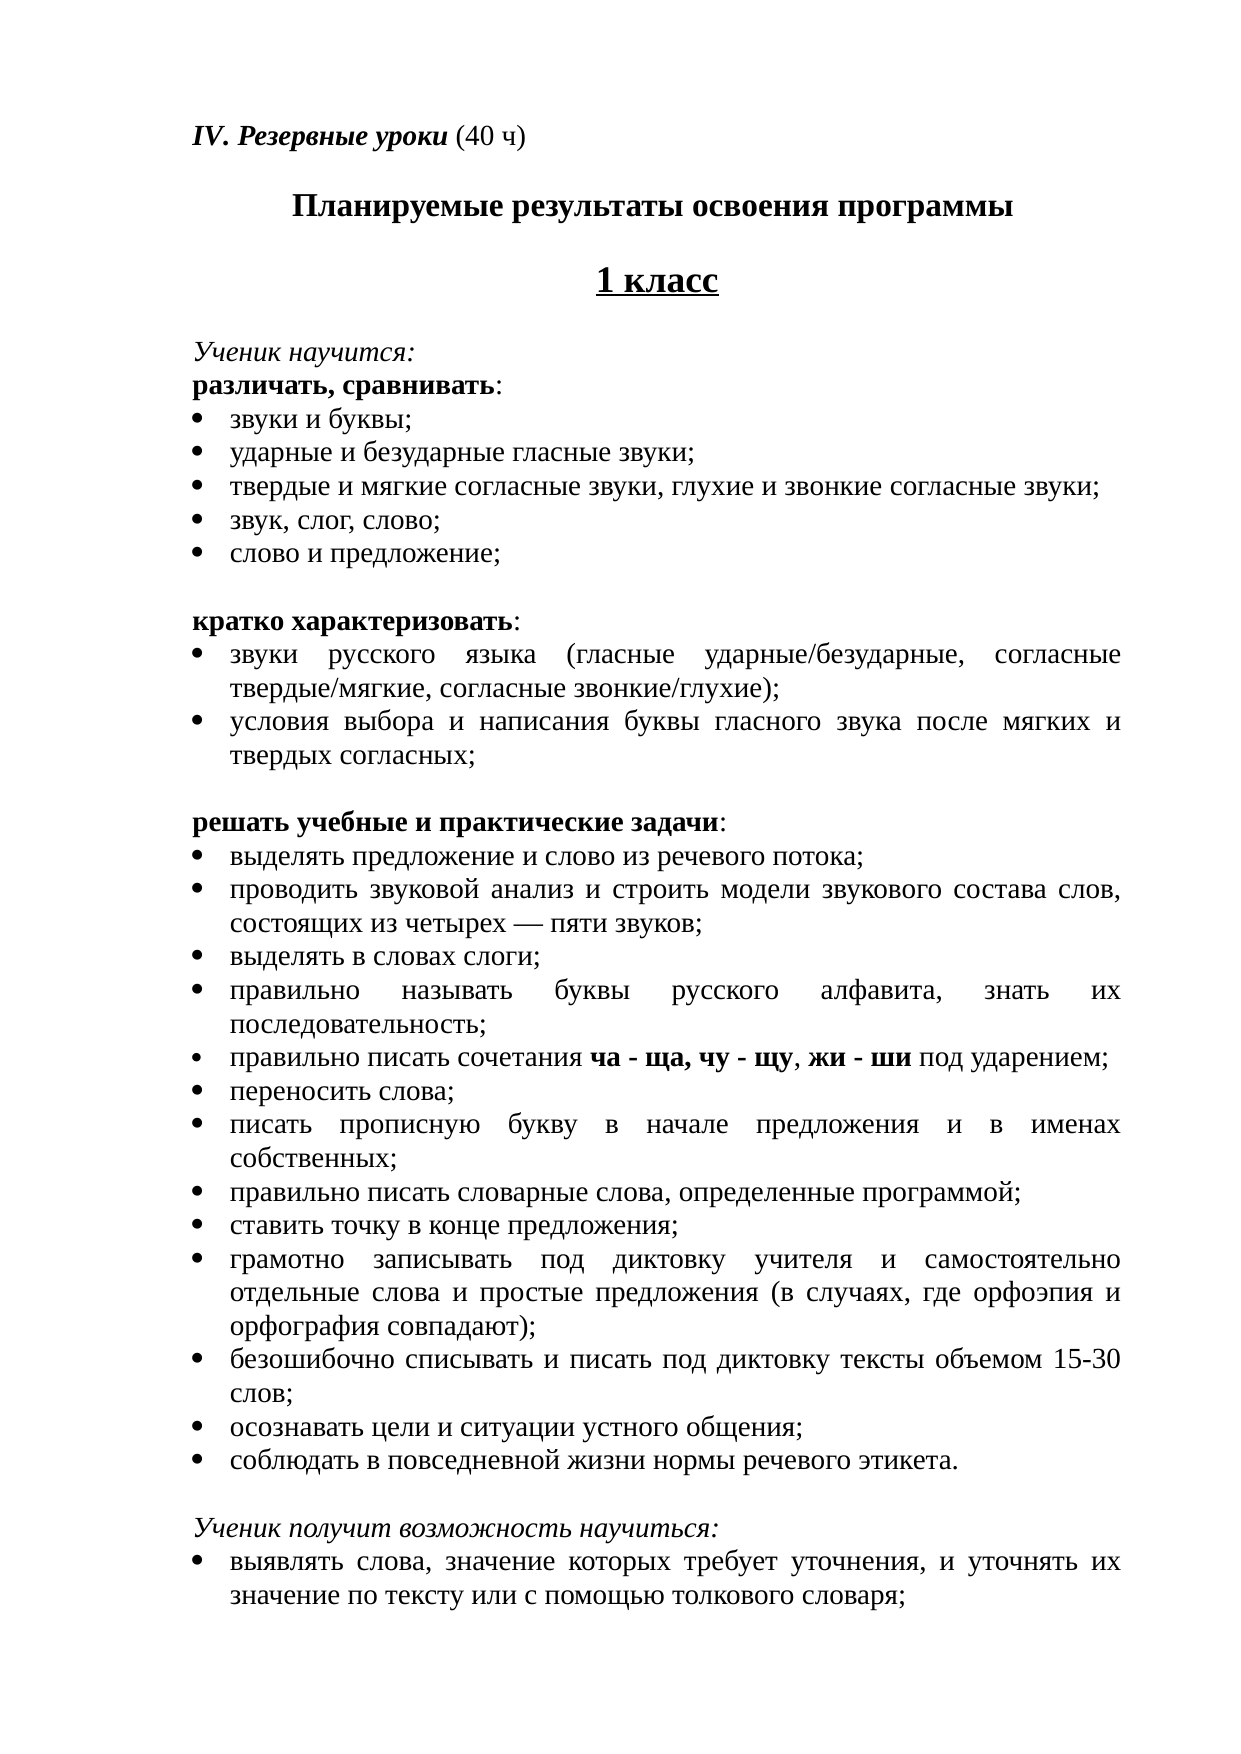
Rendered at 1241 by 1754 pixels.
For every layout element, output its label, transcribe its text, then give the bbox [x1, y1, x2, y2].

list условия выбора и написания буквы гласного звука после мягких и твердых согласных; [192, 703, 1122, 771]
text различать, сравнивать: [118, 367, 1122, 401]
list выделять предложение и слово из речевого потока; [192, 838, 1122, 871]
list безошибочно списывать и писать под диктовку тексты объемом 15-30 слов; [192, 1342, 1122, 1409]
text Планируемые результаты освоения программы [118, 185, 1122, 223]
list слово и предложение; [192, 535, 1122, 569]
list звуки русского языка (гласные ударные/безударные, согласные твердые/мягкие, согласные звонкие/глухие); [192, 636, 1122, 703]
text Ученик научится: [118, 334, 1122, 367]
list звуки и буквы; [192, 401, 1122, 434]
list ставить точку в конце предложения; [192, 1207, 1122, 1241]
text 1 класс [118, 257, 1122, 300]
list выделять в словах слоги; [192, 938, 1122, 972]
list правильно писать сочетания ча - ща, чу - щу, жи - ши под ударением; [192, 1039, 1122, 1073]
list проводить звуковой анализ и строить модели звукового состава слов, состоящих из четырех — пяти звуков; [192, 871, 1122, 938]
list грамотно записывать под диктовку учителя и самостоятельно отдельные слова и простые предложения (в случаях, где орфоэпия и орфография совпадают); [192, 1241, 1122, 1342]
text Ученик получит возможность научиться: [118, 1510, 1122, 1543]
text решать учебные и практические задачи: [118, 804, 1122, 838]
text IV. Резервные уроки (40 ч) [118, 118, 1122, 152]
list соблюдать в повседневной жизни нормы речевого этикета. [192, 1442, 1122, 1476]
list правильно писать словарные слова, определенные программой; [192, 1174, 1122, 1207]
text кратко характеризовать: [118, 603, 1122, 636]
list выявлять слова, значение которых требует уточнения, и уточнять их значение по тексту или с помощью толкового словаря; [192, 1543, 1122, 1610]
list переносить слова; [192, 1073, 1122, 1106]
list правильно называть буквы русского алфавита, знать их последовательность; [192, 972, 1122, 1039]
list звук, слог, слово; [192, 502, 1122, 535]
list твердые и мягкие согласные звуки, глухие и звонкие согласные звуки; [192, 468, 1122, 502]
list ударные и безударные гласные звуки; [192, 434, 1122, 468]
list осознавать цели и ситуации устного общения; [192, 1409, 1122, 1442]
list писать прописную букву в начале предложения и в именах собственных; [192, 1106, 1122, 1174]
